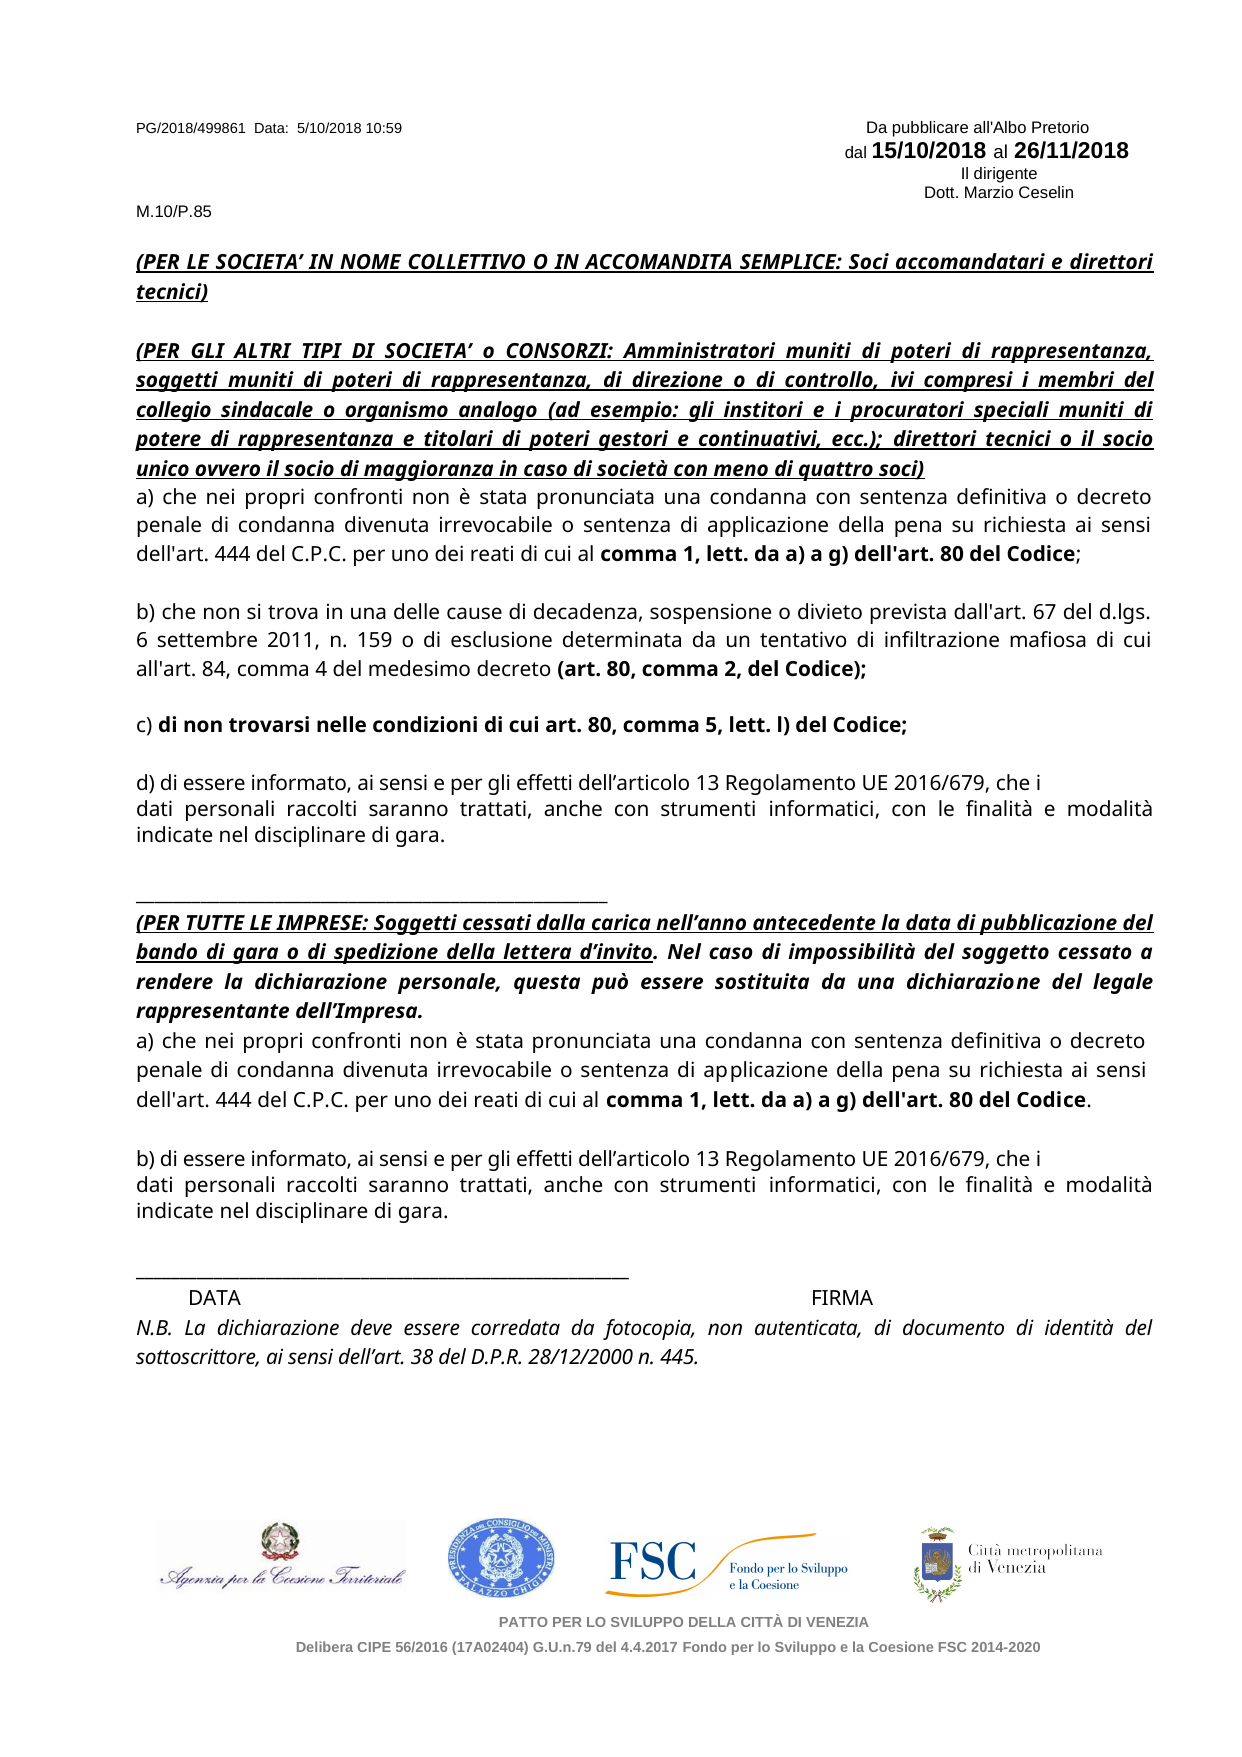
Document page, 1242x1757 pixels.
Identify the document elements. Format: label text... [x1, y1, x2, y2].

text (PER GLI ALTRI TIPI DI SOCIETA’ o CONSORZI: Amministratori muniti di poteri di rappresentanza, [136, 335, 1153, 360]
picture [906, 1515, 1109, 1610]
text collegio sindacale o organismo analogo (ad esempio: gli institori e i procuratori speciali muniti di [136, 391, 1153, 419]
text soggetti muniti di poteri di rappresentanza, di direzione o di controllo, ivi compresi i membri del [136, 361, 1153, 389]
text d) di essere informato, ai sensi e per gli effetti dell’articolo 13 Regolamento UE 2016/679, che i [136, 767, 1153, 796]
text bando di gara o di spedizione della let­tera d’invito. Nel caso di impossibilità del soggetto cessato a rendere la dichiarazione personale, questa può essere sostituita da una dichiarazio­ne del legale rappresentante dell’Impresa. [136, 933, 1153, 1025]
text _________________________________________________________ [136, 1253, 1153, 1282]
text potere di rappresentanza e titolari di poteri gestori e continuativi, ecc.); direttori tecnici o il socio [136, 420, 1153, 448]
text b) di essere informato, ai sensi e per gli effetti dell’articolo 13 Regolamento UE 2016/679, che i [136, 1143, 1153, 1172]
text b) che non si trova in una delle cause di decadenza, sospensione o divieto prevista dall'art. 67 del d.lgs. 6 settembre 2011, n. 159 o di esclusione determinata da un tentativo di infiltrazione mafiosa di cui all'art. 84, comma 4 del medesimo decreto (art. 80, comma 2, del Codice); [136, 597, 1153, 682]
picture [155, 1515, 407, 1595]
text DATA FIRMA [136, 1282, 1153, 1312]
picture [447, 1518, 555, 1598]
text (PER TUTTE LE IMPRESE: Soggetti cessati dalla carica nell’anno antecedente la data di pubblicazione del [136, 907, 1153, 932]
text (PER LE SOCIETA’ IN NOME COLLETTIVO O IN ACCOMANDITA SEMPLICE: Soci accomandatari e direttori [136, 246, 1153, 271]
text N.B. La dichiarazione deve essere corredata da fotocopia, non autenticata, di documento di identità del sottoscrittore, ai sensi dell’art. 38 del D.P.R. 28/12/2000 n. 445. [136, 1312, 1153, 1371]
text dati personali raccolti saranno trattati, anche con strumenti informatici, con le finalità e modalità indicate nel disciplinare di gara. [136, 796, 1153, 848]
text tecnici) [136, 273, 1153, 305]
text c) di non trovarsi nelle condizioni di cui art. 80, comma 5, lett. l) del Codice; [136, 712, 1153, 737]
picture [605, 1533, 851, 1597]
text a) che nei propri confronti non è stata pronunciata una condanna con sentenza definitiva o decreto penale di condanna divenuta irrevocabile o sentenza di ap­plicazione della pena su richiesta ai sensi dell'art. 444 del C.P.C. per uno dei reati di cui al comma 1, lett. da a) a g) dell'art. 80 del Codi­ce. [136, 1025, 1147, 1113]
text a) che nei propri confronti non è stata pronunciata una condanna con sentenza definitiva o decreto penale di condanna divenuta irrevocabile o sentenza di applicazione della pena su richiesta ai sensi dell'art. 444 del C.P.C. per uno dei reati di cui al comma 1, lett. da a) a g) dell'art. 80 del Codice; [136, 482, 1153, 567]
text ___________________________________________________ [136, 877, 1153, 907]
text dati personali raccolti saranno trattati, anche con strumenti informatici, con le finalità e modalità indicate nel disciplinare di gara. [136, 1172, 1153, 1223]
text unico ovvero il socio di maggioranza in caso di società con meno di quattro soci) [136, 450, 1153, 482]
